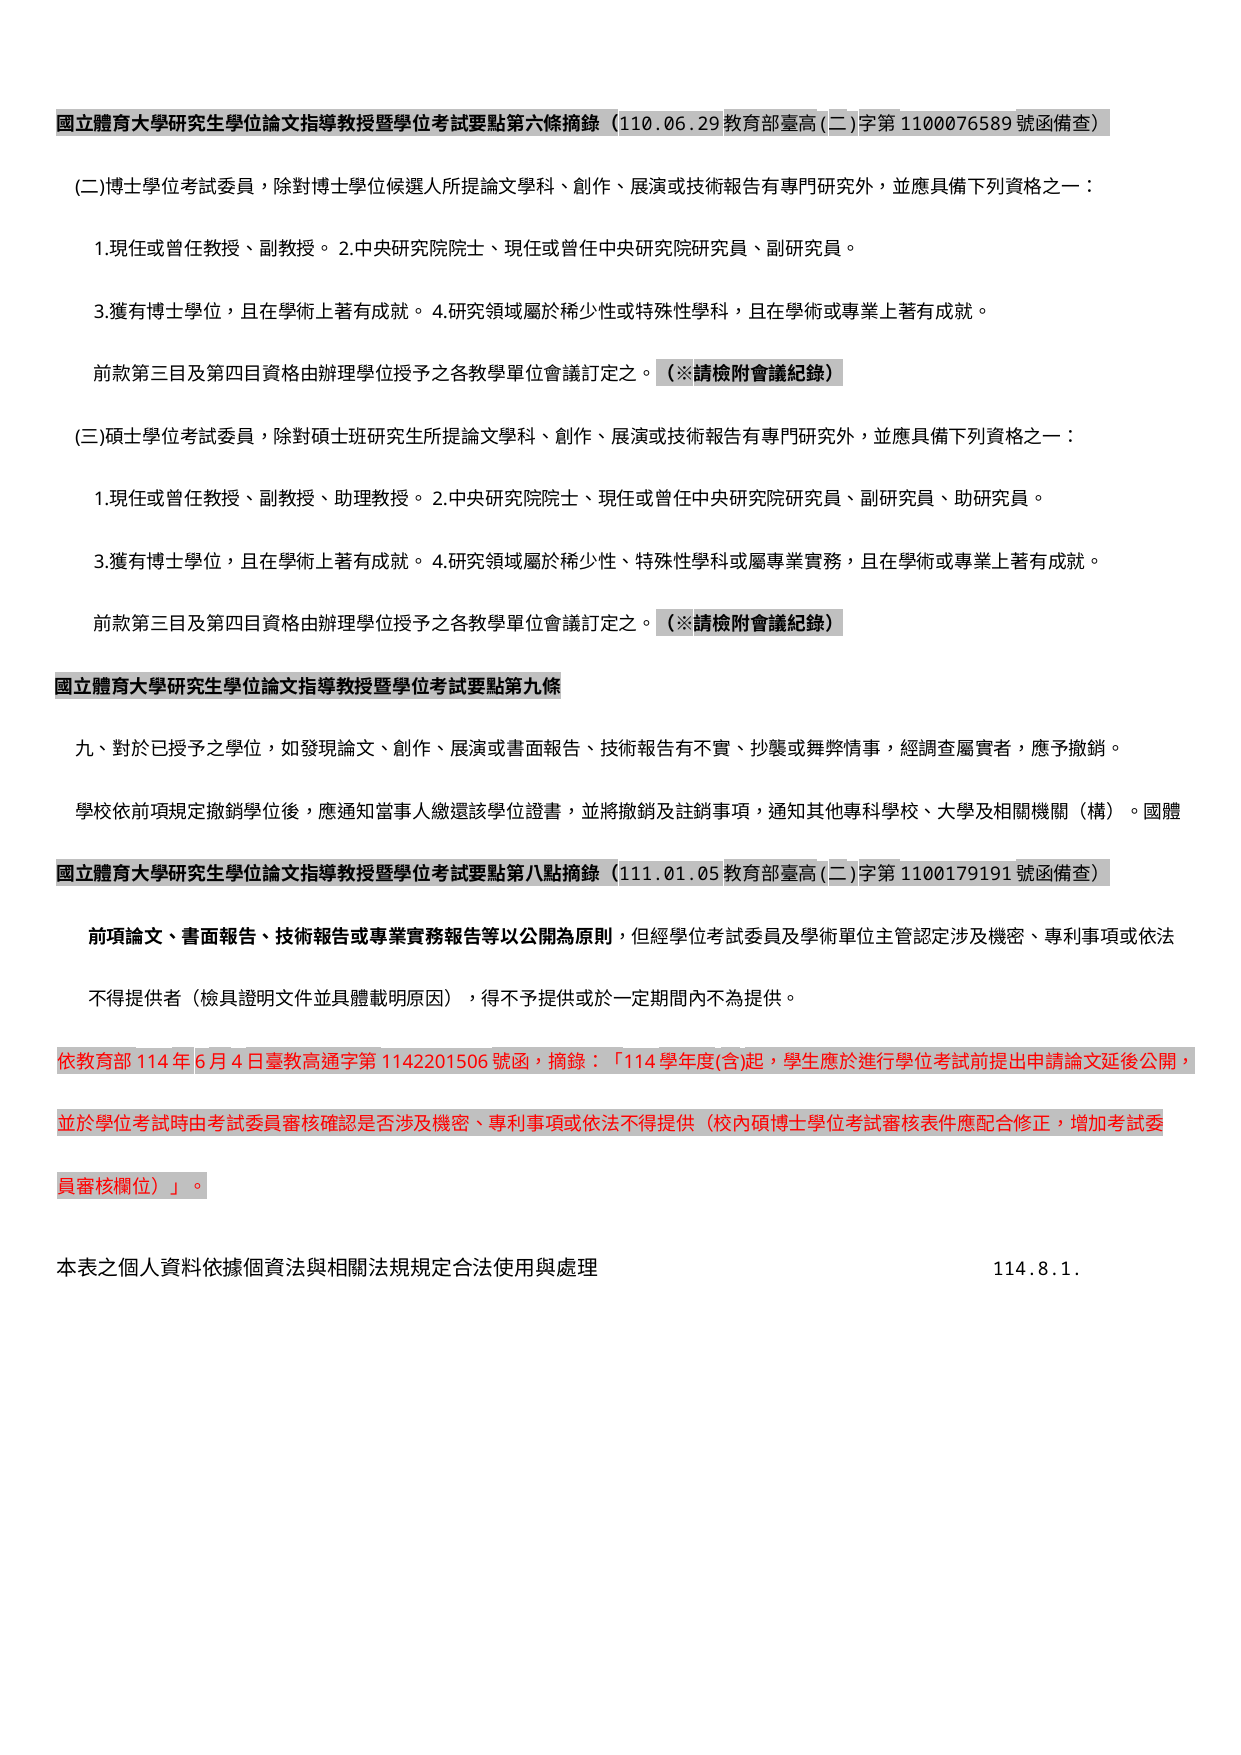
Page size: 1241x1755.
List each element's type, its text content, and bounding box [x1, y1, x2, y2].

text 1.現任或曾任教授、副教授。 2.中央研究院院士、現任或曾任中央研究院研究員、副研究員。 [56, 206, 1181, 268]
text 學校依前項規定撤銷學位後，應通知當事人繳還該學位證書，並將撤銷及註銷事項，通知其他專科學校、大學及相關機關（構）。國體國立體育大學研究生學位論文指導教授暨學位考試要點第八點摘錄（111.01.05教育部臺高(二)字第1100179191號函備查） [56, 768, 1181, 893]
text 1.現任或曾任教授、副教授、助理教授。 2.中央研究院院士、現任或曾任中央研究院研究員、副研究員、助研究員。 [56, 456, 1181, 518]
text 國立體育大學研究生學位論文指導教授暨學位考試要點第九條 [54, 643, 1181, 706]
text 九、對於已授予之學位，如發現論文、創作、展演或書面報告、技術報告有不實、抄襲或舞弊情事，經調查屬實者，應予撤銷。 [56, 706, 1181, 768]
text 前款第三目及第四目資格由辦理學位授予之各教學單位會議訂定之。（※請檢附會議紀錄） [56, 581, 1181, 643]
text 本表之個人資料依據個資法與相關法規規定合法使用與處理 114.8.1. [56, 1225, 1181, 1287]
text (二)博士學位考試委員，除對博士學位候選人所提論文學科、創作、展演或技術報告有專門研究外，並應具備下列資格之一： [56, 143, 1181, 206]
text 3.獲有博士學位，且在學術上著有成就。 4.研究領域屬於稀少性或特殊性學科，且在學術或專業上著有成就。 [56, 268, 1181, 331]
text 依教育部114年6月4日臺教高通字第1142201506號函，摘錄：「114學年度(含)起，學生應於進行學位考試前提出申請論文延後公開，並於學位考試時由考試委員審核確認是否渉及機密、專利事項或依法不得提供（校內碩博士學位考試審核表件應配合修正，增加考試委員審核欄位）」。 [57, 1018, 1181, 1206]
text (三)碩士學位考試委員，除對碩士班研究生所提論文學科、創作、展演或技術報告有專門研究外，並應具備下列資格之一： [56, 393, 1181, 456]
text 國立體育大學研究生學位論文指導教授暨學位考試要點第六條摘錄（110.06.29教育部臺高(二)字第1100076589號函備查） [56, 81, 1181, 143]
text 3.獲有博士學位，且在學術上著有成就。 4.研究領域屬於稀少性、特殊性學科或屬專業實務，且在學術或專業上著有成就。 [56, 518, 1181, 581]
text 不得提供者（檢具證明文件並具體載明原因），得不予提供或於一定期間內不為提供。 [69, 956, 1181, 1018]
text 前項論文、書面報告、技術報告或專業實務報告等以公開為原則，但經學位考試委員及學術單位主管認定涉及機密、專利事項或依法 [69, 893, 1181, 956]
text 前款第三目及第四目資格由辦理學位授予之各教學單位會議訂定之。（※請檢附會議紀錄） [56, 331, 1181, 393]
